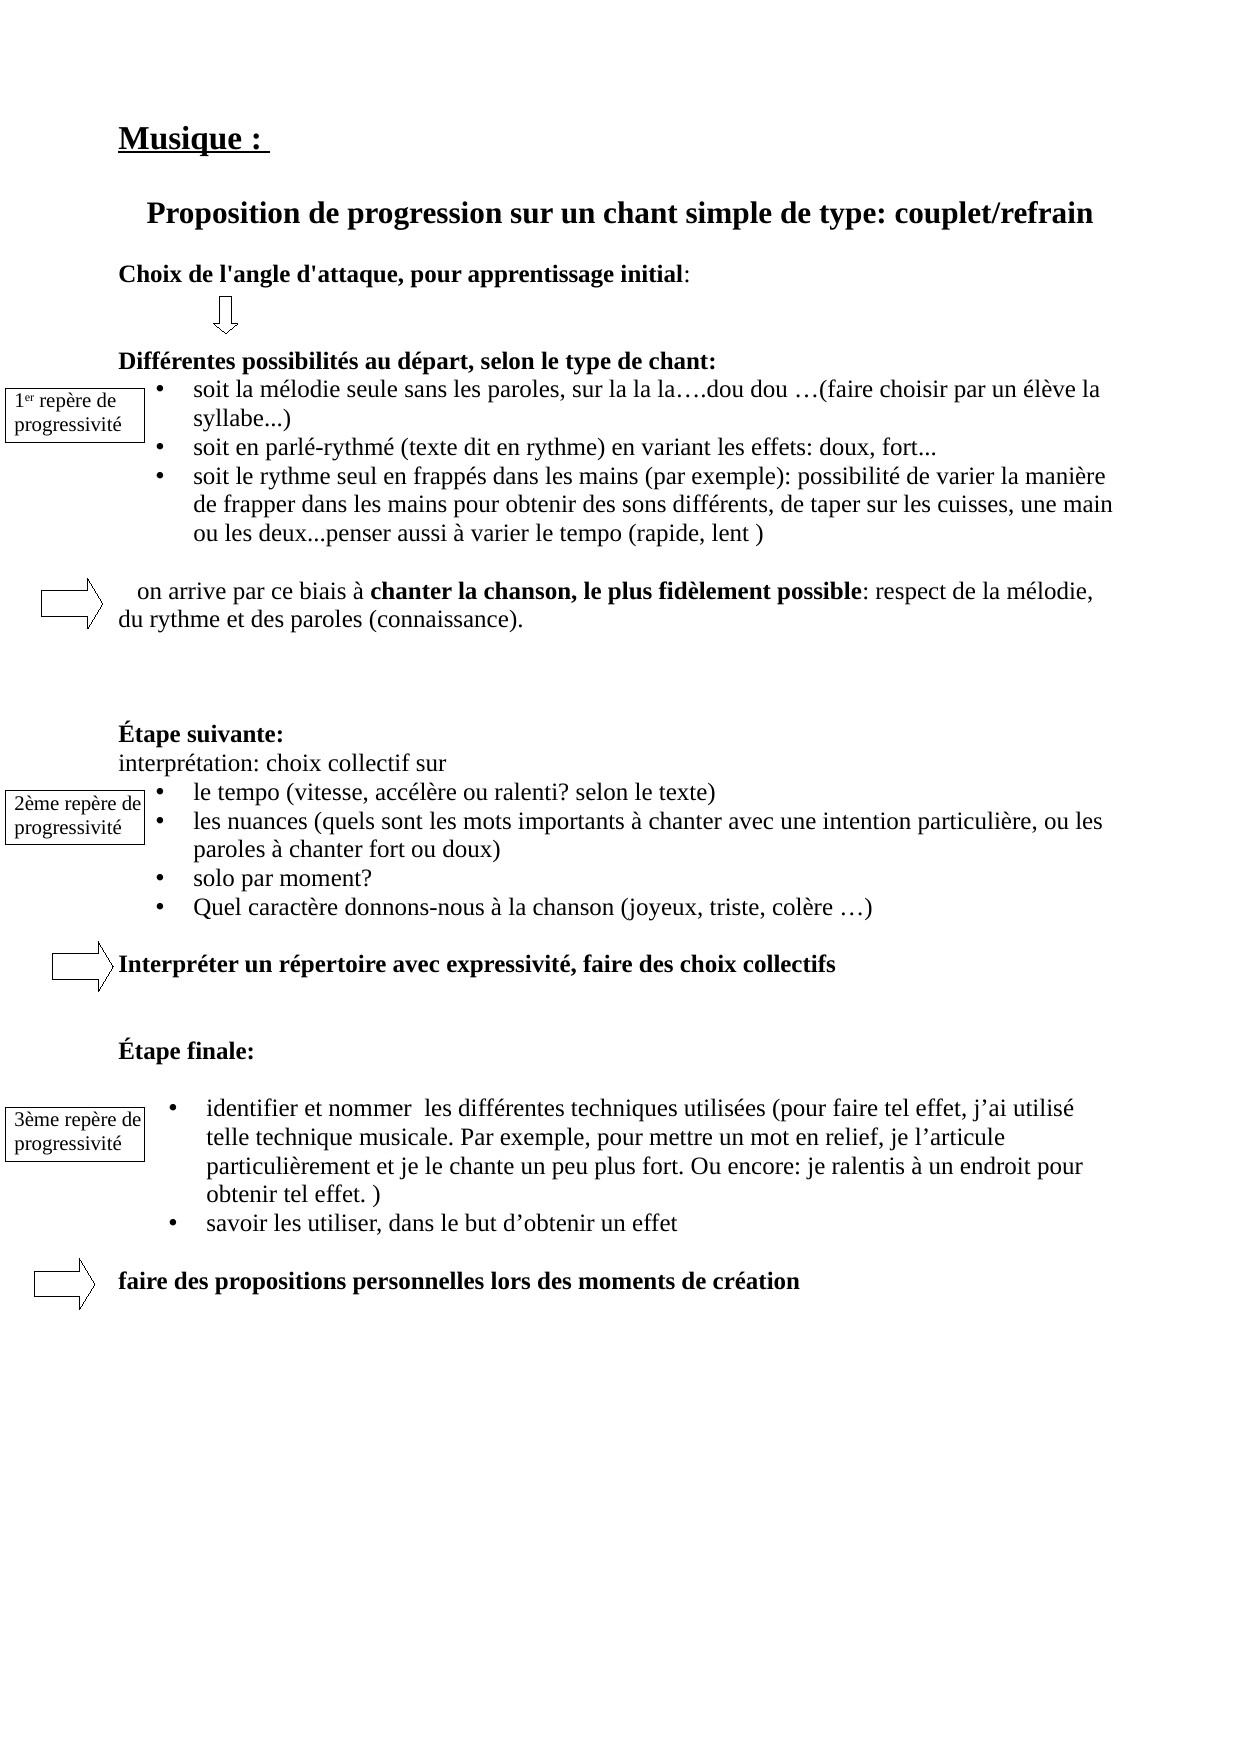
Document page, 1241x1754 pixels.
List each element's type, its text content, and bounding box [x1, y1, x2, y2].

text Étape finale: [118, 1036, 1122, 1064]
text Musique : [118, 118, 1122, 156]
text Proposition de progression sur un chant simple de type: couplet/refrain [118, 195, 1122, 231]
text on arrive par ce biais à chanter la chanson, le plus fidèlement possible: respect de la mélodie, du rythme et des paroles (connaissance). [118, 576, 1122, 633]
list soit la mélodie seule sans les paroles, sur la la la….dou dou …(faire choisir par un élève la syllabe...) [156, 374, 1122, 432]
list soit en parlé-rythmé (texte dit en rythme) en variant les effets: doux, fort... [156, 432, 1122, 461]
list les nuances (quels sont les mots importants à chanter avec une intention particulière, ou les paroles à chanter fort ou doux) [156, 806, 1122, 863]
text Interpréter un répertoire avec expressivité, faire des choix collectifs [118, 949, 1122, 978]
text faire des propositions personnelles lors des moments de création [118, 1266, 1122, 1294]
list identifier et nommer les différentes techniques utilisées (pour faire tel effet, j’ai utilisé telle technique musicale. Par exemple, pour mettre un mot en relief, je l’articule particulièrement et je le chante un peu plus fort. Ou encore: je ralentis à un endroit pour obtenir tel effet. ) [169, 1093, 1122, 1208]
text interprétation: choix collectif sur [118, 748, 1122, 777]
list le tempo (vitesse, accélère ou ralenti? selon le texte) [156, 777, 1122, 806]
text Étape suivante: [118, 719, 1122, 748]
text Différentes possibilités au départ, selon le type de chant: [118, 346, 1122, 374]
list solo par moment? [156, 863, 1122, 892]
list soit le rythme seul en frappés dans les mains (par exemple): possibilité de varier la manière de frapper dans les mains pour obtenir des sons différents, de taper sur les cuisses, une main ou les deux...penser aussi à varier le tempo (rapide, lent ) [156, 461, 1122, 547]
list Quel caractère donnons-nous à la chanson (joyeux, triste, colère …) [156, 892, 1122, 921]
list savoir les utiliser, dans le but d’obtenir un effet [169, 1208, 1122, 1237]
text Choix de l'angle d'attaque, pour apprentissage initial: [118, 259, 1122, 288]
